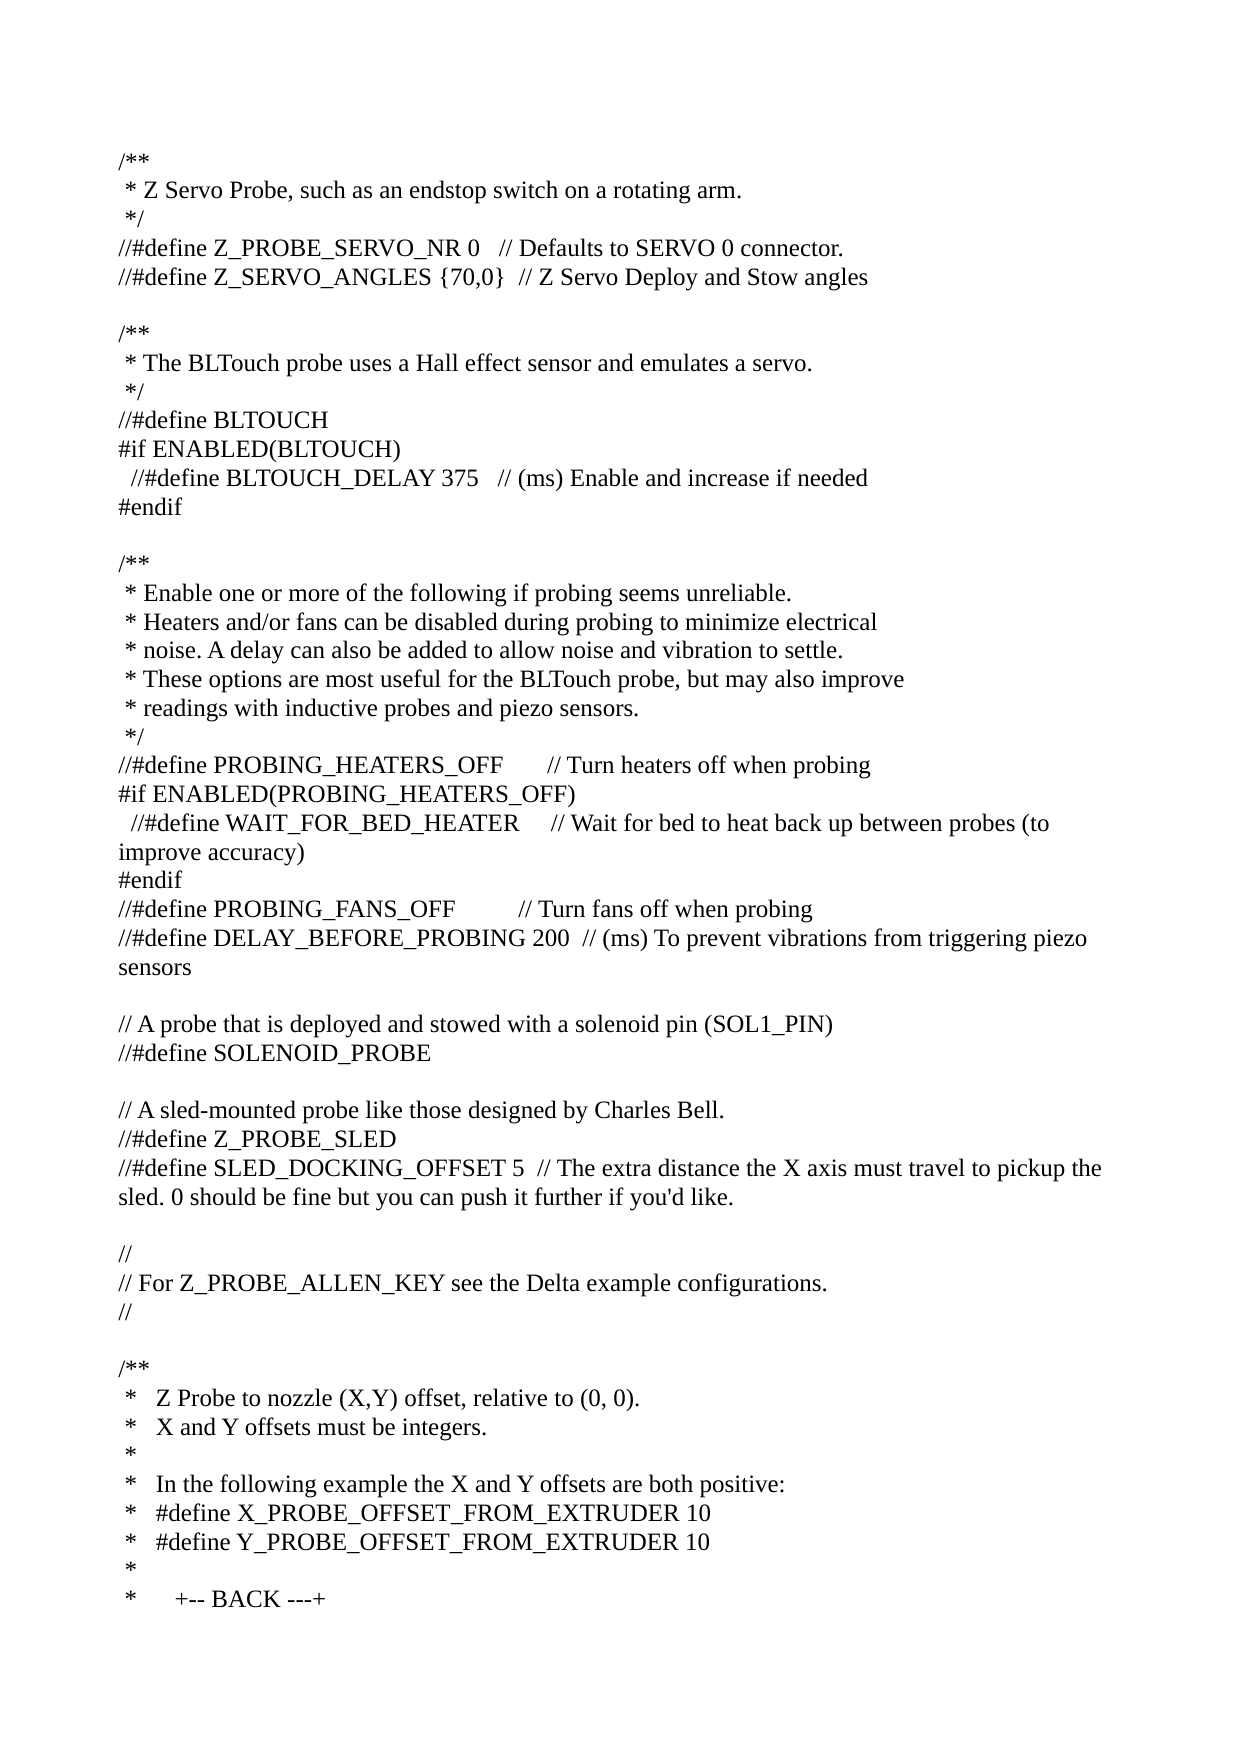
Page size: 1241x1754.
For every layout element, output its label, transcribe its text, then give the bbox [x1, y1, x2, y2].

text * #define X_PROBE_OFFSET_FROM_EXTRUDER 10 [118, 1498, 1122, 1527]
text // [118, 1239, 1122, 1268]
text * Z Servo Probe, such as an endstop switch on a rotating arm. [118, 176, 1122, 204]
text /** [118, 549, 1122, 578]
text // For Z_PROBE_ALLEN_KEY see the Delta example configurations. [118, 1268, 1122, 1297]
text /** [118, 147, 1122, 176]
text //#define PROBING_HEATERS_OFF // Turn heaters off when probing [118, 751, 1122, 779]
text #if ENABLED(BLTOUCH) [118, 434, 1122, 463]
text //#define SLED_DOCKING_OFFSET 5 // The extra distance the X axis must travel to pickup the sled. 0 should be fine but you can push it further if you'd like. [118, 1153, 1122, 1211]
text */ [118, 722, 1122, 751]
text //#define SOLENOID_PROBE [118, 1038, 1122, 1067]
text */ [118, 377, 1122, 406]
text * [118, 1441, 1122, 1469]
text /** [118, 1354, 1122, 1383]
text //#define Z_PROBE_SERVO_NR 0 // Defaults to SERVO 0 connector. [118, 233, 1122, 262]
text //#define BLTOUCH_DELAY 375 // (ms) Enable and increase if needed [118, 463, 1122, 492]
text //#define PROBING_FANS_OFF // Turn fans off when probing [118, 894, 1122, 923]
text //#define DELAY_BEFORE_PROBING 200 // (ms) To prevent vibrations from triggering piezo sensors [118, 923, 1122, 981]
text #if ENABLED(PROBING_HEATERS_OFF) [118, 779, 1122, 808]
text //#define Z_PROBE_SLED [118, 1124, 1122, 1153]
text * In the following example the X and Y offsets are both positive: [118, 1469, 1122, 1498]
text * [118, 1556, 1122, 1584]
text * readings with inductive probes and piezo sensors. [118, 693, 1122, 722]
text #endif [118, 492, 1122, 521]
text * noise. A delay can also be added to allow noise and vibration to settle. [118, 636, 1122, 664]
text //#define WAIT_FOR_BED_HEATER // Wait for bed to heat back up between probes (to improve accuracy) [118, 808, 1122, 866]
text //#define BLTOUCH [118, 406, 1122, 434]
text * Enable one or more of the following if probing seems unreliable. [118, 578, 1122, 607]
text * X and Y offsets must be integers. [118, 1412, 1122, 1441]
text */ [118, 204, 1122, 233]
text * These options are most useful for the BLTouch probe, but may also improve [118, 664, 1122, 693]
text * Z Probe to nozzle (X,Y) offset, relative to (0, 0). [118, 1383, 1122, 1412]
text // [118, 1297, 1122, 1326]
text //#define Z_SERVO_ANGLES {70,0} // Z Servo Deploy and Stow angles [118, 262, 1122, 291]
text * +-- BACK ---+ [118, 1584, 1122, 1613]
text /** [118, 319, 1122, 348]
text * #define Y_PROBE_OFFSET_FROM_EXTRUDER 10 [118, 1527, 1122, 1556]
text #endif [118, 866, 1122, 894]
text // A sled-mounted probe like those designed by Charles Bell. [118, 1096, 1122, 1124]
text * The BLTouch probe uses a Hall effect sensor and emulates a servo. [118, 348, 1122, 377]
text // A probe that is deployed and stowed with a solenoid pin (SOL1_PIN) [118, 1009, 1122, 1038]
text * Heaters and/or fans can be disabled during probing to minimize electrical [118, 607, 1122, 636]
